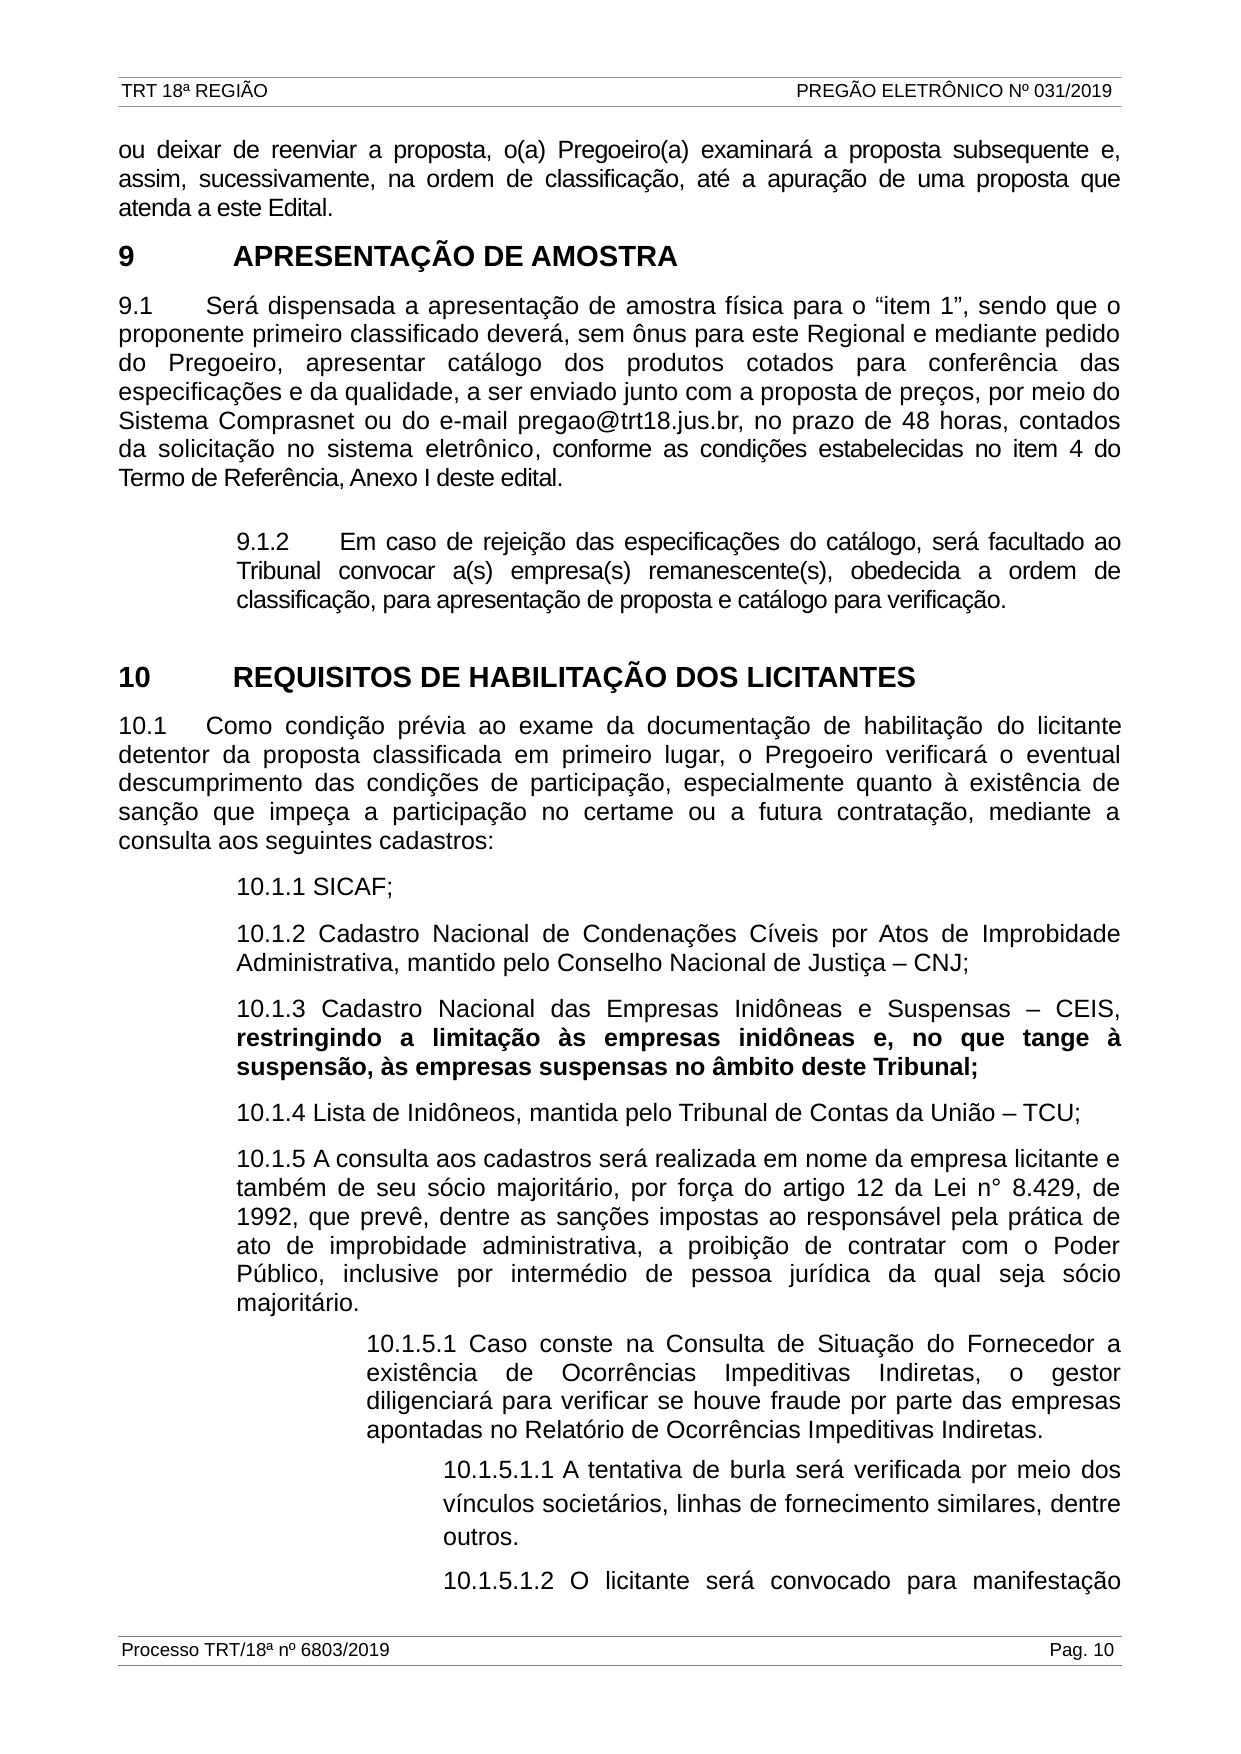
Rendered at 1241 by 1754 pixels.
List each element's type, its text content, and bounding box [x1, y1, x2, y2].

text 10.1.4 Lista de Inidôneos, mantida pelo Tribunal de Contas da União – TCU; [236, 1098, 1122, 1127]
text 10.1.2 Cadastro Nacional de Condenações Cíveis por Atos de Improbidade Administrativa, mantido pelo Conselho Nacional de Justiça – CNJ; [236, 919, 1122, 976]
text 9.1 Será dispensada a apresentação de amostra física para o “item 1”, sendo que o proponente primeiro classificado deverá, sem ônus para este Regional e mediante pedido do Pregoeiro, apresentar catálogo dos produtos cotados para conferência das especificações e da qualidade, a ser enviado junto com a proposta de preços, por meio do Sistema Comprasnet ou do e-mail pregao@trt18.jus.br, no prazo de 48 horas, contados da solicitação no sistema eletrônico, conforme as condições estabelecidas no item 4 do Termo de Referência, Anexo I deste edital. [118, 291, 1122, 492]
list Em caso de rejeição das especificações do catálogo, será facultado ao Tribunal convocar a(s) empresa(s) remanescente(s), obedecida a ordem de classificação, para apresentação de proposta e catálogo para verificação. [236, 527, 1122, 614]
text 10.1.3 Cadastro Nacional das Empresas Inidôneas e Suspensas – CEIS, restringindo a limitação às empresas inidôneas e, no que tange à suspensão, às empresas suspensas no âmbito deste Tribunal; [236, 994, 1122, 1080]
text 10.1 Como condição prévia ao exame da documentação de habilitação do licitante detentor da proposta classificada em primeiro lugar, o Pregoeiro verificará o eventual descumprimento das condições de participação, especialmente quanto à existência de sanção que impeça a participação no certame ou a futura contratação, mediante a consulta aos seguintes cadastros: [118, 711, 1122, 855]
text 9 APRESENTAÇÃO DE AMOSTRA [118, 239, 1122, 273]
text 10.1.5 A consulta aos cadastros será realizada em nome da empresa licitante e também de seu sócio majoritário, por força do artigo 12 da Lei n° 8.429, de 1992, que prevê, dentre as sanções impostas ao responsável pela prática de ato de improbidade administrativa, a proibição de contratar com o Poder Público, inclusive por intermédio de pessoa jurídica da qual seja sócio majoritário. [236, 1144, 1122, 1317]
list ou deixar de reenviar a proposta, o(a) Pregoeiro(a) examinará a proposta subsequente e, assim, sucessivamente, na ordem de classificação, até a apuração de uma proposta que atenda a este Edital. [118, 136, 1122, 222]
text 10 REQUISITOS DE HABILITAÇÃO DOS LICITANTES [118, 660, 1122, 693]
text 10.1.5.1 Caso conste na Consulta de Situação do Fornecedor a existência de Ocorrências Impeditivas Indiretas, o gestor diligenciará para verificar se houve fraude por parte das empresas apontadas no Relatório de Ocorrências Impeditivas Indiretas. [366, 1329, 1122, 1444]
text 10.1.5.1.2 O licitante será convocado para manifestação [443, 1566, 1122, 1595]
list 10.1.5.1.1 A tentativa de burla será verificada por meio dos vínculos societários, linhas de fornecimento similares, dentre outros. [443, 1456, 1122, 1550]
text 10.1.1 SICAF; [236, 872, 1122, 901]
